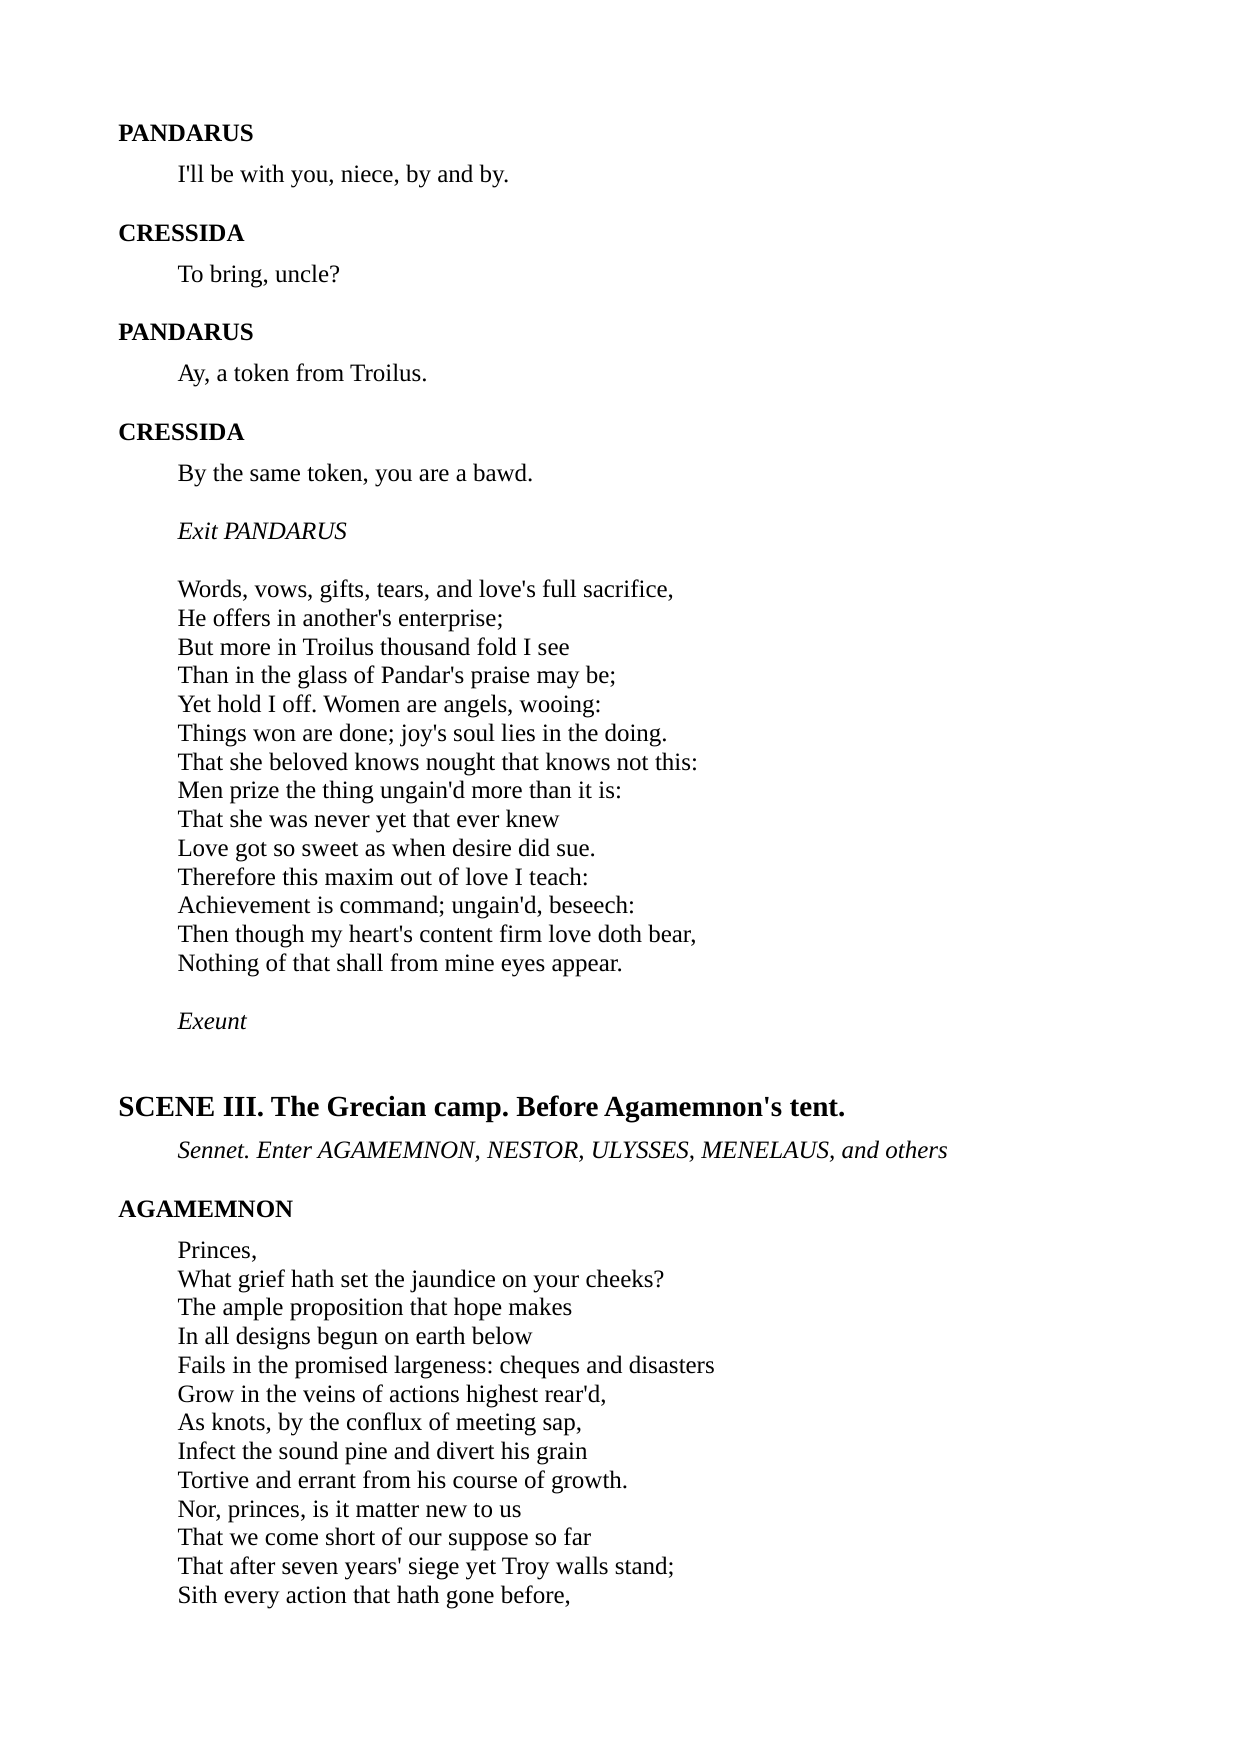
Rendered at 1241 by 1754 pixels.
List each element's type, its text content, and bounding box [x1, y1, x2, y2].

text Exeunt [177, 1006, 1063, 1035]
text Words, vows, gifts, tears, and love's full sacrifice, He offers in another's enterprise; But more in Troilus thousand fold I see Than in the glass of Pandar's praise may be; Yet hold I off. Women are angels, wooing: Things won are done; joy's soul lies in the doing. That she beloved knows nought that knows not this: Men prize the thing ungain'd more than it is: That she was never yet that ever knew Love got so sweet as when desire did sue. Therefore this maxim out of love I teach: Achievement is command; ungain'd, beseech: Then though my heart's content firm love doth bear, Nothing of that shall from mine eyes appear. [177, 574, 1063, 977]
text Princes, What grief hath set the jaundice on your cheeks? The ample proposition that hope makes In all designs begun on earth below Fails in the promised largeness: cheques and disasters Grow in the veins of actions highest rear'd, As knots, by the conflux of meeting sap, Infect the sound pine and divert his grain Tortive and errant from his course of growth. Nor, princes, is it matter new to us That we come short of our suppose so far That after seven years' siege yet Troy walls stand; Sith every action that hath gone before, [177, 1235, 1063, 1609]
text Ay, a token from Troilus. [177, 358, 1063, 387]
text PANDARUS [118, 118, 1122, 147]
text AGAMEMNON [118, 1194, 1122, 1222]
text CRESSIDA [118, 417, 1122, 445]
text I'll be with you, niece, by and by. [177, 159, 1063, 188]
text Exit PANDARUS [177, 516, 1063, 545]
subtitle SCENE III. The Grecian camp. Before Agamemnon's tent. [118, 1089, 1122, 1123]
text Sennet. Enter AGAMEMNON, NESTOR, ULYSSES, MENELAUS, and others [177, 1136, 1063, 1164]
text PANDARUS [118, 317, 1122, 346]
text By the same token, you are a bawd. [177, 458, 1063, 487]
text To bring, uncle? [177, 259, 1063, 288]
text CRESSIDA [118, 218, 1122, 246]
